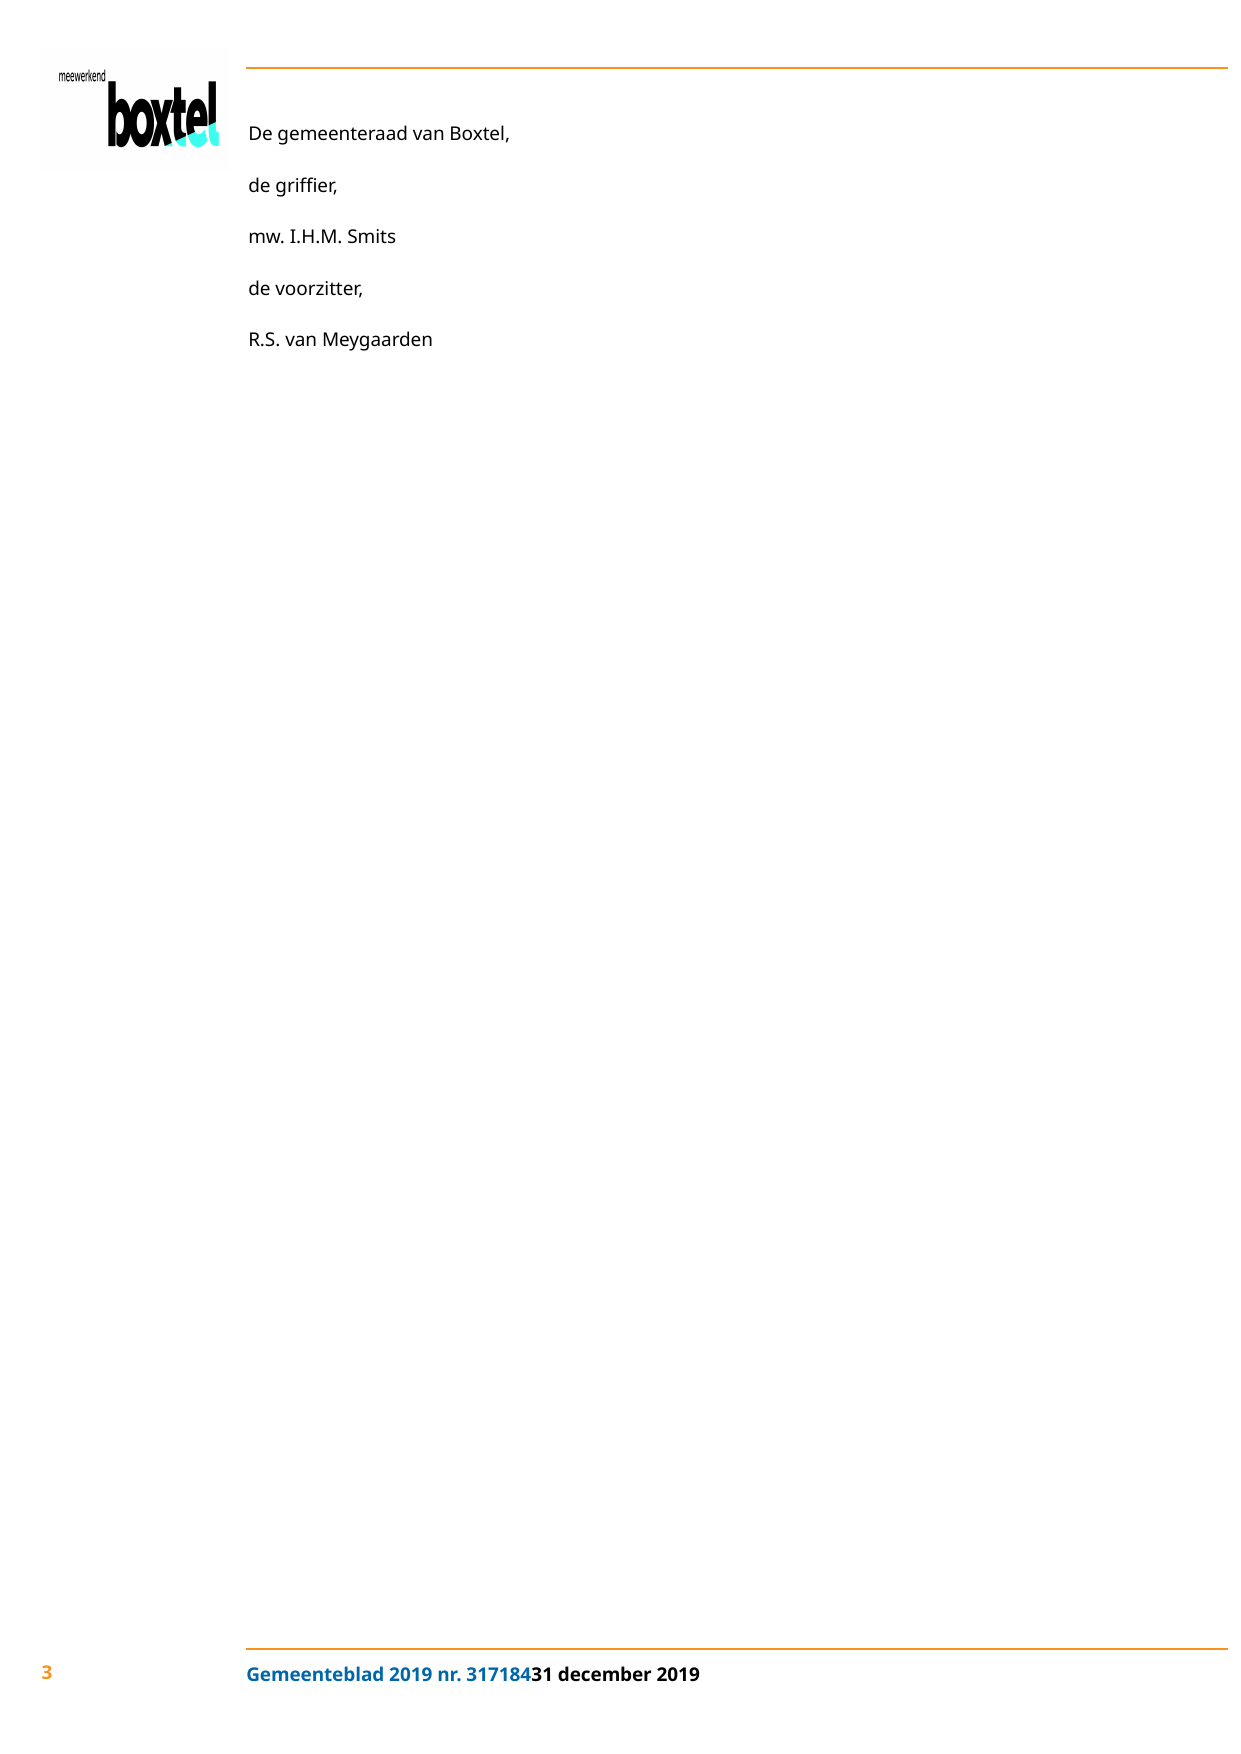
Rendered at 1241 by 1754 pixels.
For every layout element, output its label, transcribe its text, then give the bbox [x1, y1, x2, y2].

text de griffier, [248, 172, 1152, 198]
text De gemeenteraad van Boxtel, [248, 121, 1152, 146]
picture [41, 47, 231, 172]
text R.S. van Meygaarden [248, 326, 1152, 352]
text mw. I.H.M. Smits [248, 223, 1152, 249]
text de voorzitter, [248, 275, 1152, 301]
